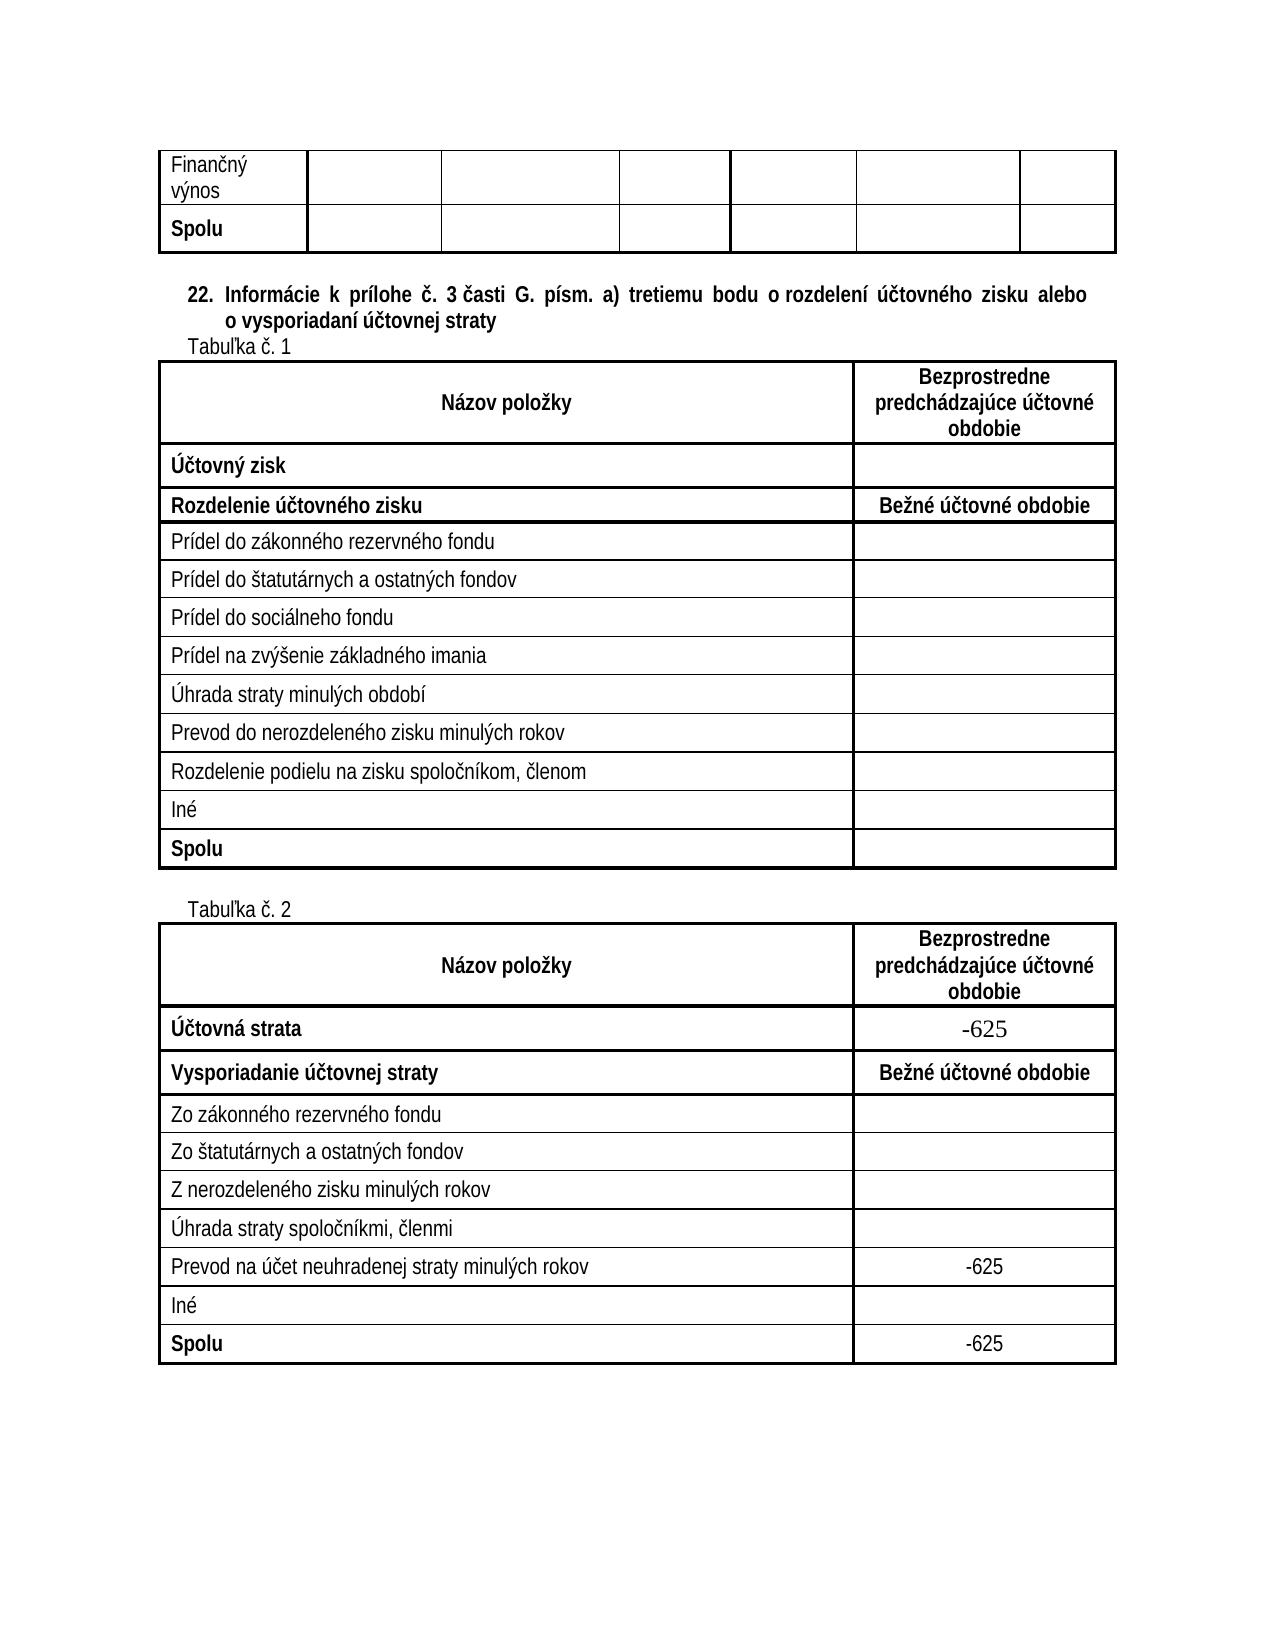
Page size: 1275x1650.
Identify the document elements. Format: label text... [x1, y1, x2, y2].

table_cell [855, 524, 1114, 559]
table_cell [855, 561, 1114, 597]
table_cell Bežné účtovné obdobie [855, 1052, 1114, 1093]
table_cell Prídel do štatutárnych a ostatných fondov [161, 561, 852, 597]
table_cell -625 [855, 1325, 1114, 1362]
table_cell [442, 151, 619, 204]
table_cell Účtovný zisk [161, 445, 852, 486]
table_header Bezprostredne predchádzajúce účtovné obdobie [855, 925, 1114, 1004]
table_cell [855, 445, 1114, 486]
table_cell [855, 1287, 1114, 1323]
table_cell [620, 151, 729, 204]
table_cell [855, 1096, 1114, 1131]
table_cell Prídel do sociálneho fondu [161, 598, 852, 636]
table_cell [1021, 205, 1114, 251]
table_cell [855, 1210, 1114, 1247]
table_cell Rozdelenie podielu na zisku spoločníkom, členom [161, 753, 852, 789]
table_cell [309, 205, 441, 251]
table_cell Prídel na zvýšenie základného imania [161, 637, 852, 674]
table_cell Iné [161, 1287, 852, 1323]
text Tabuľka č. 1 [187, 333, 1087, 359]
table_cell Úhrada straty minulých období [161, 675, 852, 713]
table_cell Iné [161, 791, 852, 828]
table_cell Z nerozdeleného zisku minulých rokov [161, 1171, 852, 1208]
table_cell [620, 205, 729, 251]
table_cell Spolu [161, 205, 306, 251]
table_cell [855, 714, 1114, 751]
table_cell Úhrada straty spoločníkmi, členmi [161, 1210, 852, 1247]
table_cell [309, 151, 441, 204]
table_header Bezprostredne predchádzajúce účtovné obdobie [855, 363, 1114, 442]
table_cell Prevod do nerozdeleného zisku minulých rokov [161, 714, 852, 751]
table_header Názov položky [161, 363, 852, 442]
table_cell -625 [855, 1248, 1114, 1285]
table_cell [855, 753, 1114, 789]
table_cell [855, 637, 1114, 674]
table_cell [855, 675, 1114, 713]
table_cell Spolu [161, 830, 852, 866]
table_cell Zo zákonného rezervného fondu [161, 1096, 852, 1131]
table_cell [855, 830, 1114, 866]
text Tabuľka č. 2 [187, 896, 1087, 922]
table_cell Finančný výnos [161, 151, 306, 204]
table_cell Prevod na účet neuhradenej straty minulých rokov [161, 1248, 852, 1285]
table_header Názov položky [161, 925, 852, 1004]
table_cell [855, 1133, 1114, 1170]
table_cell [732, 151, 856, 204]
table_cell Spolu [161, 1325, 852, 1362]
table_cell Účtovná strata [161, 1008, 852, 1049]
table_cell [1021, 151, 1114, 204]
table_cell Zo štatutárnych a ostatných fondov [161, 1133, 852, 1170]
table_cell [855, 791, 1114, 828]
text 22. Informácie k prílohe č. 3 časti G. písm. a) tretiemu bodu o rozdelení účtovného zisku alebo o vysporiadaní účtovnej straty [187, 281, 1087, 333]
table_cell [855, 598, 1114, 636]
table_cell [855, 1171, 1114, 1208]
table_cell Prídel do zákonného rezervného fondu [161, 524, 852, 559]
table_cell Bežné účtovné obdobie [855, 489, 1114, 520]
table_cell [857, 205, 1019, 251]
table_cell -625 [855, 1008, 1114, 1049]
table_cell [857, 151, 1019, 204]
table_cell Rozdelenie účtovného zisku [161, 489, 852, 520]
table_cell [732, 205, 856, 251]
table_cell [442, 205, 619, 251]
table_cell Vysporiadanie účtovnej straty [161, 1052, 852, 1093]
